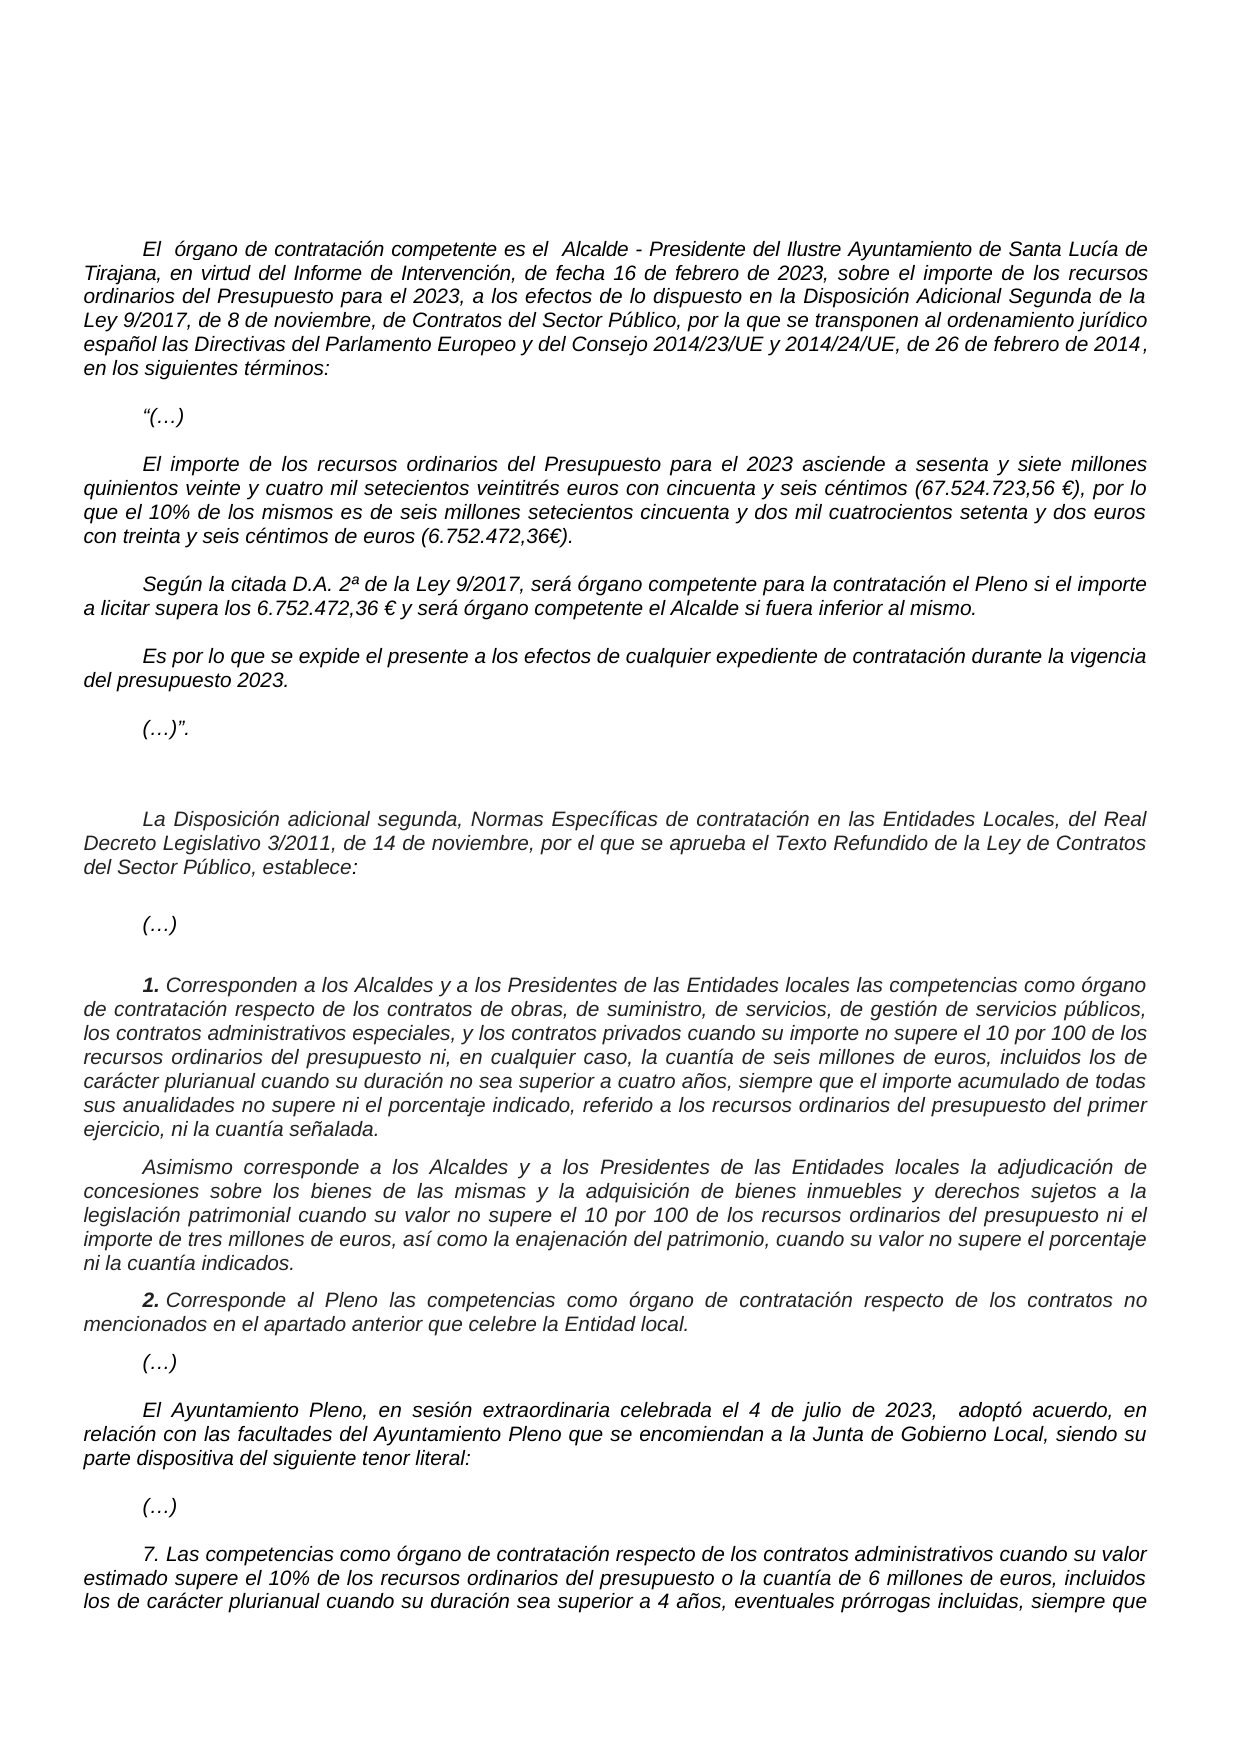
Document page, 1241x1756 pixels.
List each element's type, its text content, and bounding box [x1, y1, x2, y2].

text El Ayuntamiento Pleno, en sesión extraordinaria celebrada el 4 de julio de 2023, adoptó acuerdo, en relación con las facultades del Ayuntamiento Pleno que se encomiendan a la Junta de Gobierno Local, siendo su parte dispositiva del siguiente tenor literal: [83, 1398, 1148, 1469]
text (…) [83, 1350, 1148, 1374]
subtitle La Disposición adicional segunda, Normas Específicas de contratación en las Entidades Locales, del Real Decreto Legislativo 3/2011, de 14 de noviembre, por el que se aprueba el Texto Refundido de la Ley de Contratos del Sector Público, establece: [83, 807, 1148, 879]
text El importe de los recursos ordinarios del Presupuesto para el 2023 asciende a sesenta y siete millones quinientos veinte y cuatro mil setecientos veintitrés euros con cincuenta y seis céntimos (67.524.723,56 €), por lo que el 10% de los mismos es de seis millones setecientos cincuenta y dos mil cuatrocientos setenta y dos euros con treinta y seis céntimos de euros (6.752.472,36€). [83, 452, 1148, 548]
text 7. Las competencias como órgano de contratación respecto de los contratos administrativos cuando su valor estimado supere el 10% de los recursos ordinarios del presupuesto o la cuantía de 6 millones de euros, incluidos los de carácter plurianual cuando su duración sea superior a 4 años, eventuales prórrogas incluidas, siempre que [83, 1541, 1148, 1613]
text 2. Corresponde al Pleno las competencias como órgano de contratación respecto de los contratos no mencionados en el apartado anterior que celebre la Entidad local. [83, 1288, 1148, 1336]
text Según la citada D.A. 2ª de la Ley 9/2017, será órgano competente para la contratación el Pleno si el importe a licitar supera los 6.752.472,36 € y será órgano competente el Alcalde si fuera inferior al mismo. [83, 572, 1148, 620]
text (…) [83, 911, 1148, 935]
text (…) [83, 1493, 1148, 1517]
text Es por lo que se expide el presente a los efectos de cualquier expediente de contratación durante la vigencia del presupuesto 2023. [83, 644, 1148, 692]
text (…)”. [83, 716, 1148, 739]
text El órgano de contratación competente es el Alcalde - Presidente del Ilustre Ayuntamiento de Santa Lucía de Tirajana, en virtud del Informe de Intervención, de fecha 16 de febrero de 2023, sobre el importe de los recursos ordinarios del Presupuesto para el 2023, a los efectos de lo dispuesto en la Disposición Adicional Segunda de la Ley 9/2017, de 8 de noviembre, de Contratos del Sector Público, por la que se transponen al ordenamiento jurídico español las Directivas del Parlamento Europeo y del Consejo 2014/23/UE y 2014/24/UE, de 26 de febrero de 2014, en los siguientes términos: [83, 236, 1148, 380]
text “(…) [83, 404, 1148, 428]
text Asimismo corresponde a los Alcaldes y a los Presidentes de las Entidades locales la adjudicación de concesiones sobre los bienes de las mismas y la adquisición de bienes inmuebles y derechos sujetos a la legislación patrimonial cuando su valor no supere el 10 por 100 de los recursos ordinarios del presupuesto ni el importe de tres millones de euros, así como la enajenación del patrimonio, cuando su valor no supere el porcentaje ni la cuantía indicados. [83, 1154, 1148, 1274]
text 1. Corresponden a los Alcaldes y a los Presidentes de las Entidades locales las competencias como órgano de contratación respecto de los contratos de obras, de suministro, de servicios, de gestión de servicios públicos, los contratos administrativos especiales, y los contratos privados cuando su importe no supere el 10 por 100 de los recursos ordinarios del presupuesto ni, en cualquier caso, la cuantía de seis millones de euros, incluidos los de carácter plurianual cuando su duración no sea superior a cuatro años, siempre que el importe acumulado de todas sus anualidades no supere ni el porcentaje indicado, referido a los recursos ordinarios del presupuesto del primer ejercicio, ni la cuantía señalada. [83, 973, 1148, 1141]
